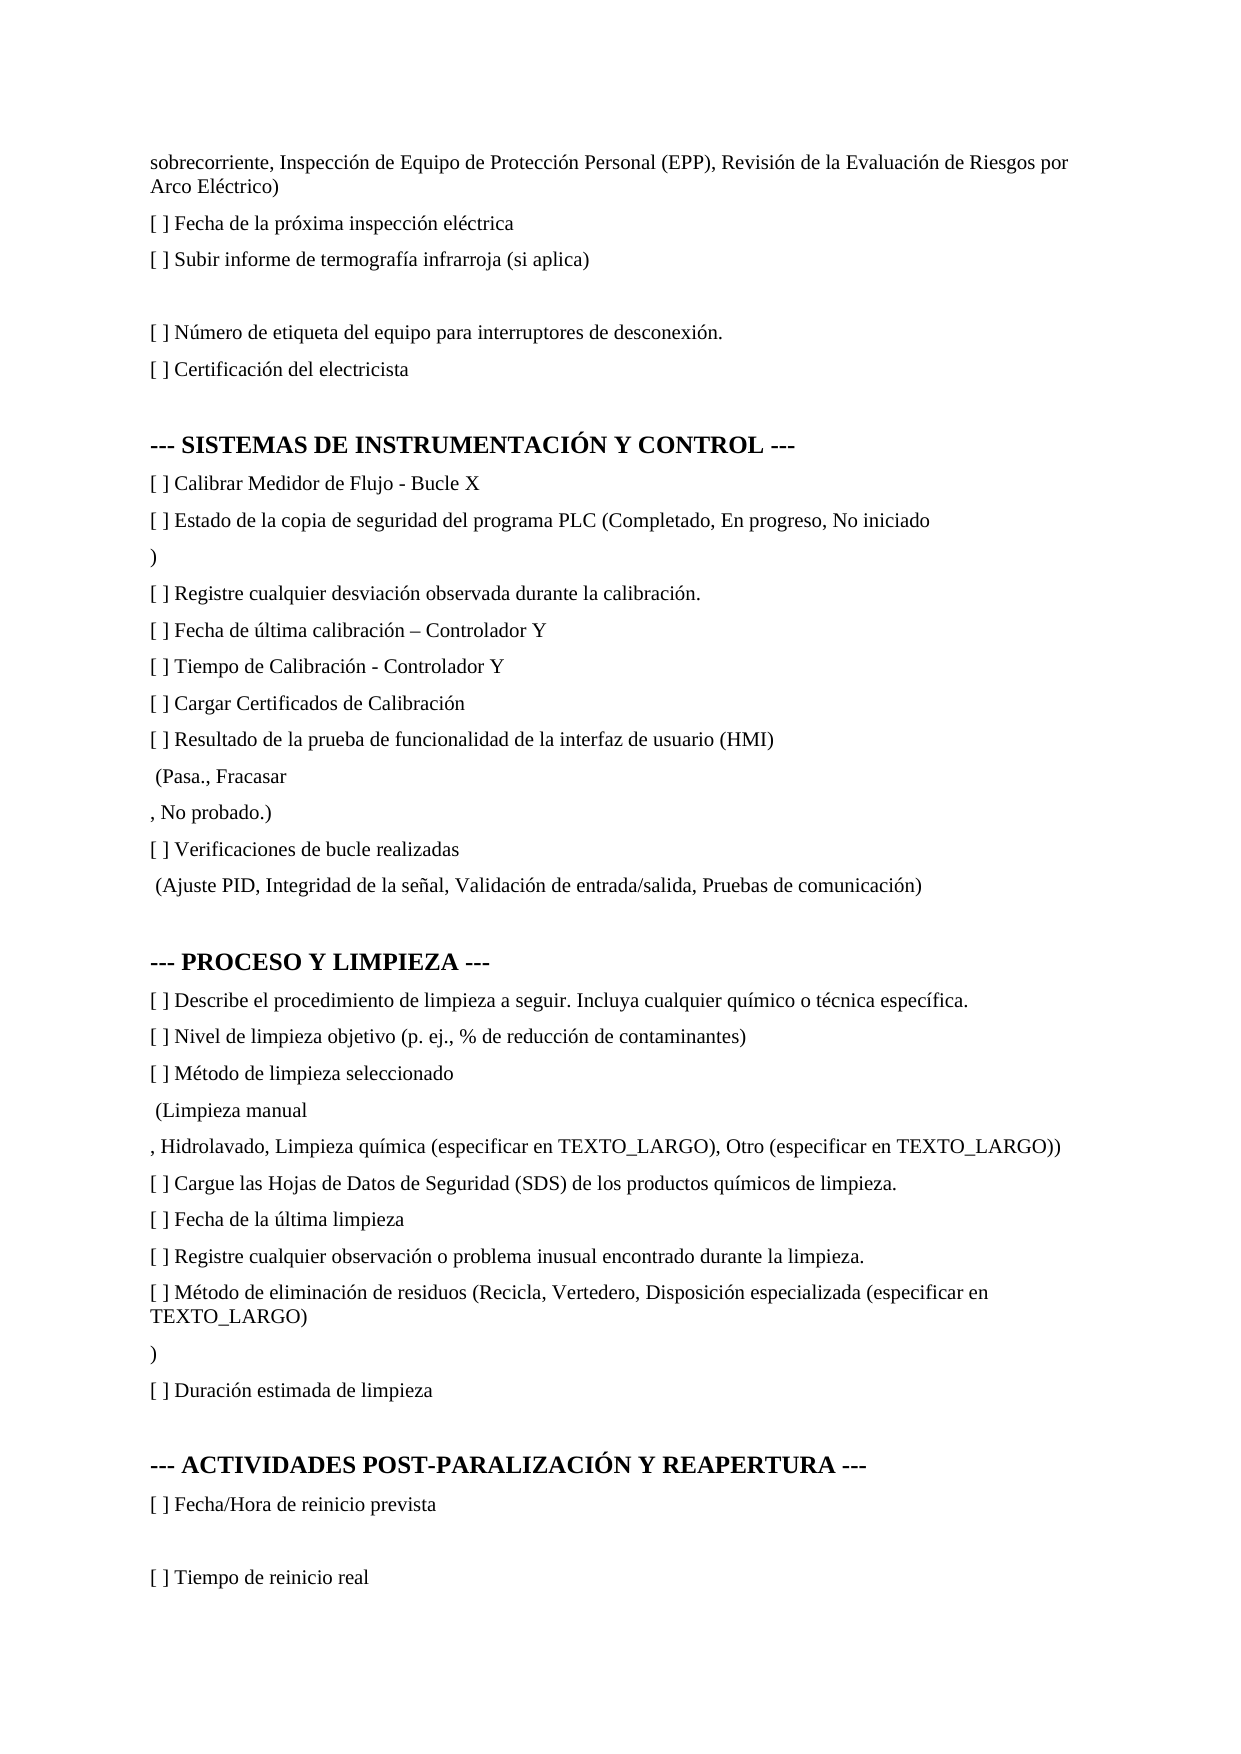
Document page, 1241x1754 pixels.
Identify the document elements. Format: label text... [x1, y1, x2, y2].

text [ ] Calibrar Medidor de Flujo - Bucle X [150, 471, 1090, 495]
text [ ] Cargar Certificados de Calibración [150, 691, 1090, 715]
text --- ACTIVIDADES POST-PARALIZACIÓN Y REAPERTURA --- [150, 1451, 1090, 1479]
text [ ] Registre cualquier observación o problema inusual encontrado durante la limpieza. [150, 1244, 1090, 1268]
text [ ] Fecha/Hora de reinicio prevista [150, 1492, 1090, 1516]
text [ ] Duración estimada de limpieza [150, 1377, 1090, 1402]
text (Pasa., Fracasar [150, 764, 1090, 788]
text [ ] Tiempo de reinicio real [150, 1565, 1090, 1589]
text [ ] Resultado de la prueba de funcionalidad de la interfaz de usuario (HMI) [150, 727, 1090, 751]
text (Limpieza manual [150, 1097, 1090, 1122]
text [ ] Describe el procedimiento de limpieza a seguir. Incluya cualquier químico o técnica específica. [150, 988, 1090, 1012]
text ) [150, 544, 1090, 568]
text [ ] Método de eliminación de residuos (Recicla, Vertedero, Disposición especializada (especificar en TEXTO_LARGO) [150, 1280, 1090, 1328]
text [ ] Estado de la copia de seguridad del programa PLC (Completado, En progreso, No iniciado [150, 508, 1090, 532]
text , No probado.) [150, 800, 1090, 824]
text , Hidrolavado, Limpieza química (especificar en TEXTO_LARGO), Otro (especificar en TEXTO_LARGO)) [150, 1134, 1090, 1158]
text (Ajuste PID, Integridad de la señal, Validación de entrada/salida, Pruebas de comunicación) [150, 873, 1090, 897]
text [ ] Registre cualquier desviación observada durante la calibración. [150, 581, 1090, 605]
text --- PROCESO Y LIMPIEZA --- [150, 947, 1090, 975]
text --- SISTEMAS DE INSTRUMENTACIÓN Y CONTROL --- [150, 430, 1090, 459]
text ) [150, 1341, 1090, 1365]
text [ ] Certificación del electricista [150, 357, 1090, 381]
text [ ] Fecha de la última limpieza [150, 1207, 1090, 1231]
text [ ] Fecha de la próxima inspección eléctrica [150, 211, 1090, 235]
text [ ] Nivel de limpieza objetivo (p. ej., % de reducción de contaminantes) [150, 1024, 1090, 1048]
text [ ] Verificaciones de bucle realizadas [150, 837, 1090, 861]
text [ ] Tiempo de Calibración - Controlador Y [150, 654, 1090, 678]
text [ ] Fecha de última calibración – Controlador Y [150, 617, 1090, 642]
text sobrecorriente, Inspección de Equipo de Protección Personal (EPP), Revisión de la Evaluación de Riesgos por Arco Eléctrico) [150, 150, 1090, 198]
text [ ] Cargue las Hojas de Datos de Seguridad (SDS) de los productos químicos de limpieza. [150, 1171, 1090, 1195]
text [ ] Método de limpieza seleccionado [150, 1061, 1090, 1085]
text [ ] Subir informe de termografía infrarroja (si aplica) [150, 247, 1090, 271]
text [ ] Número de etiqueta del equipo para interruptores de desconexión. [150, 320, 1090, 344]
